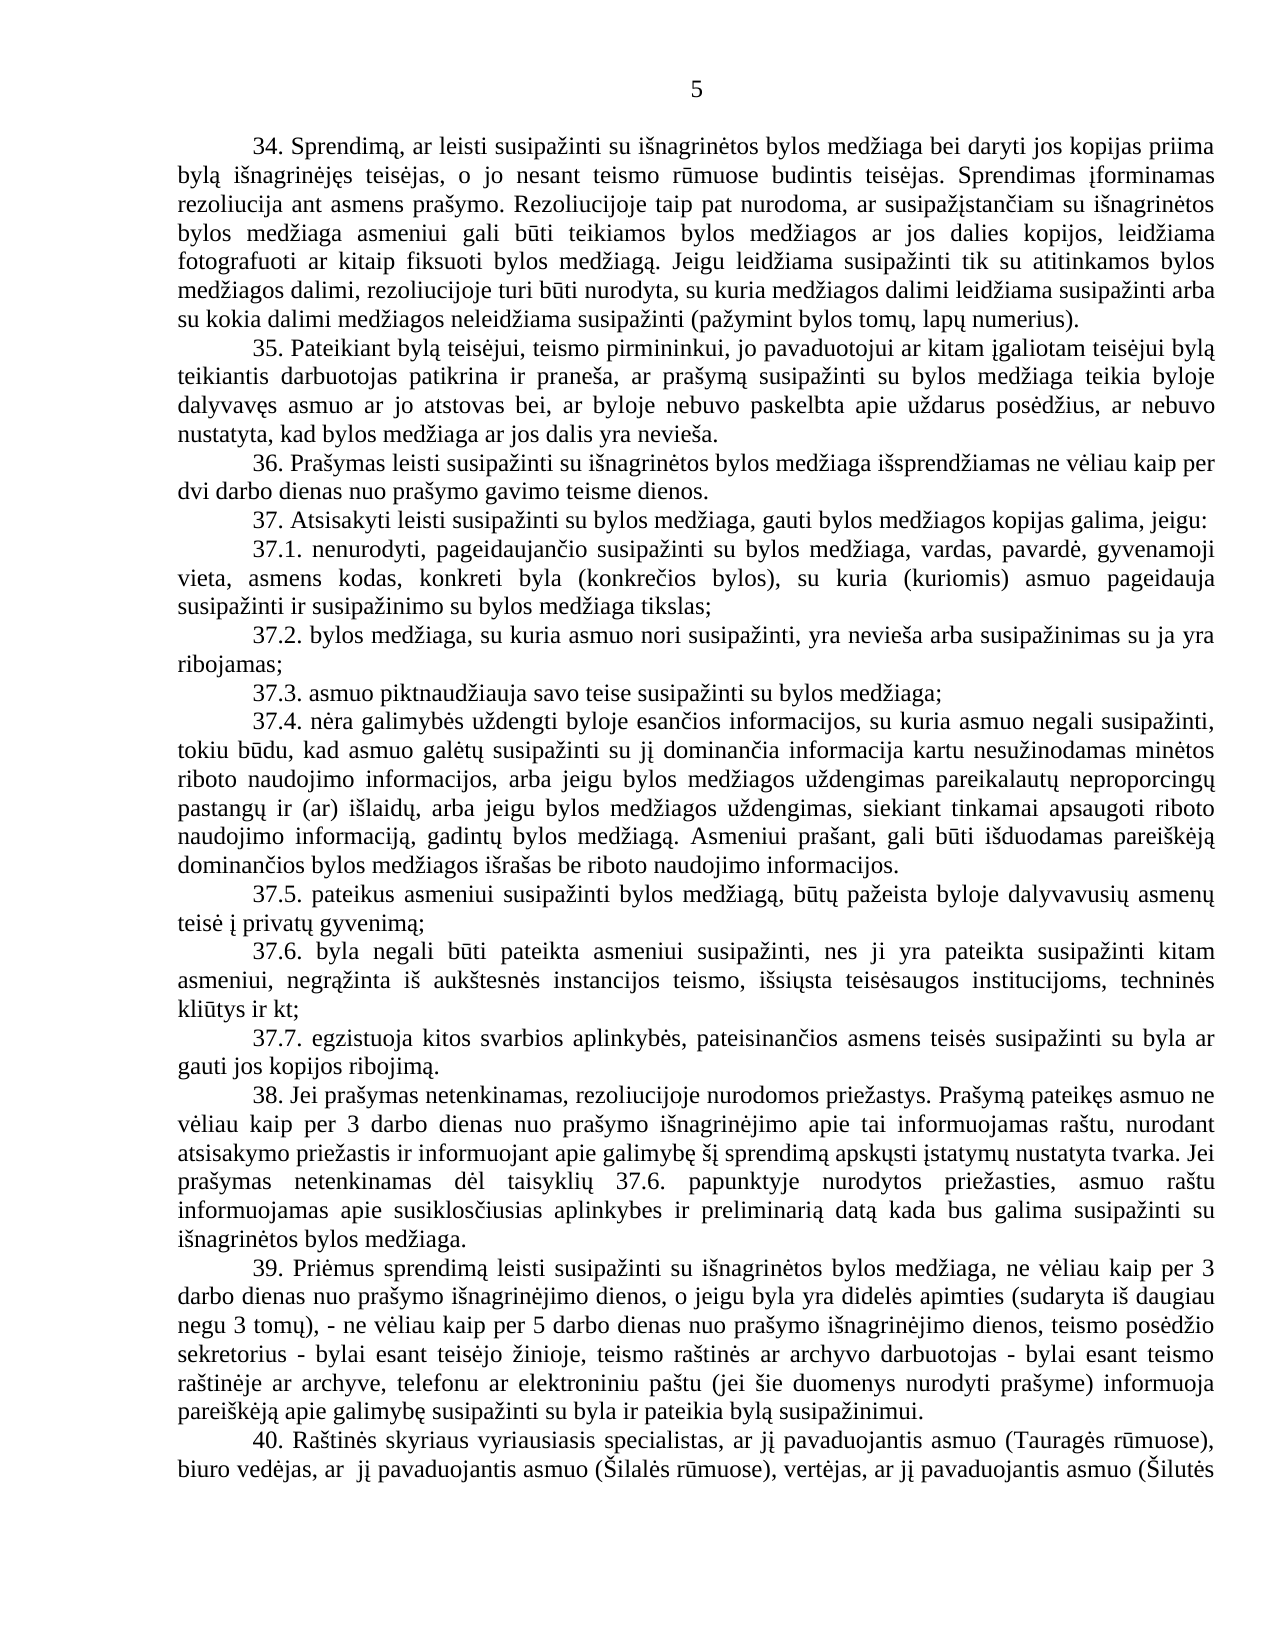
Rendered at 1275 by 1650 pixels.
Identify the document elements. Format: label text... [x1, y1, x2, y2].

text 36. Prašymas leisti susipažinti su išnagrinėtos bylos medžiaga išsprendžiamas ne vėliau kaip per dvi darbo dienas nuo prašymo gavimo teisme dienos. [177, 448, 1216, 505]
text 37.1. nenurodyti, pageidaujančio susipažinti su bylos medžiaga, vardas, pavardė, gyvenamoji vieta, asmens kodas, konkreti byla (konkrečios bylos), su kuria (kuriomis) asmuo pageidauja susipažinti ir susipažinimo su bylos medžiaga tikslas; [177, 534, 1216, 620]
text 37.3. asmuo piktnaudžiauja savo teise susipažinti su bylos medžiaga; [177, 678, 1216, 706]
text 39. Priėmus sprendimą leisti susipažinti su išnagrinėtos bylos medžiaga, ne vėliau kaip per 3 darbo dienas nuo prašymo išnagrinėjimo dienos, o jeigu byla yra didelės apimties (sudaryta iš daugiau negu 3 tomų), - ne vėliau kaip per 5 darbo dienas nuo prašymo išnagrinėjimo dienos, teismo posėdžio sekretorius - bylai esant teisėjo žinioje, teismo raštinės ar archyvo darbuotojas - bylai esant teismo raštinėje ar archyve, telefonu ar elektroniniu paštu (jei šie duomenys nurodyti prašyme) informuoja pareiškėją apie galimybę susipažinti su byla ir pateikia bylą susipažinimui. [177, 1253, 1216, 1425]
text 34. Sprendimą, ar leisti susipažinti su išnagrinėtos bylos medžiaga bei daryti jos kopijas priima bylą išnagrinėjęs teisėjas, o jo nesant teismo rūmuose budintis teisėjas. Sprendimas įforminamas rezoliucija ant asmens prašymo. Rezoliucijoje taip pat nurodoma, ar susipažįstančiam su išnagrinėtos bylos medžiaga asmeniui gali būti teikiamos bylos medžiagos ar jos dalies kopijos, leidžiama fotografuoti ar kitaip fiksuoti bylos medžiagą. Jeigu leidžiama susipažinti tik su atitinkamos bylos medžiagos dalimi, rezoliucijoje turi būti nurodyta, su kuria medžiagos dalimi leidžiama susipažinti arba su kokia dalimi medžiagos neleidžiama susipažinti (pažymint bylos tomų, lapų numerius). [177, 131, 1216, 333]
text 37.6. byla negali būti pateikta asmeniui susipažinti, nes ji yra pateikta susipažinti kitam asmeniui, negrąžinta iš aukštesnės instancijos teismo, išsiųsta teisėsaugos institucijoms, techninės kliūtys ir kt; [177, 936, 1216, 1023]
text 37.7. egzistuoja kitos svarbios aplinkybės, pateisinančios asmens teisės susipažinti su byla ar gauti jos kopijos ribojimą. [177, 1023, 1216, 1080]
text 37.5. pateikus asmeniui susipažinti bylos medžiagą, būtų pažeista byloje dalyvavusių asmenų teisė į privatų gyvenimą; [177, 879, 1216, 936]
text 35. Pateikiant bylą teisėjui, teismo pirmininkui, jo pavaduotojui ar kitam įgaliotam teisėjui bylą teikiantis darbuotojas patikrina ir praneša, ar prašymą susipažinti su bylos medžiaga teikia byloje dalyvavęs asmuo ar jo atstovas bei, ar byloje nebuvo paskelbta apie uždarus posėdžius, ar nebuvo nustatyta, kad bylos medžiaga ar jos dalis yra nevieša. [177, 333, 1216, 448]
text 37. Atsisakyti leisti susipažinti su bylos medžiaga, gauti bylos medžiagos kopijas galima, jeigu: [177, 505, 1216, 534]
text 38. Jei prašymas netenkinamas, rezoliucijoje nurodomos priežastys. Prašymą pateikęs asmuo ne vėliau kaip per 3 darbo dienas nuo prašymo išnagrinėjimo apie tai informuojamas raštu, nurodant atsisakymo priežastis ir informuojant apie galimybę šį sprendimą apskųsti įstatymų nustatyta tvarka. Jei prašymas netenkinamas dėl taisyklių 37.6. papunktyje nurodytos priežasties, asmuo raštu informuojamas apie susiklosčiusias aplinkybes ir preliminarią datą kada bus galima susipažinti su išnagrinėtos bylos medžiaga. [177, 1080, 1216, 1253]
text 37.4. nėra galimybės uždengti byloje esančios informacijos, su kuria asmuo negali susipažinti, tokiu būdu, kad asmuo galėtų susipažinti su jį dominančia informacija kartu nesužinodamas minėtos riboto naudojimo informacijos, arba jeigu bylos medžiagos uždengimas pareikalautų neproporcingų pastangų ir (ar) išlaidų, arba jeigu bylos medžiagos uždengimas, siekiant tinkamai apsaugoti riboto naudojimo informaciją, gadintų bylos medžiagą. Asmeniui prašant, gali būti išduodamas pareiškėją dominančios bylos medžiagos išrašas be riboto naudojimo informacijos. [177, 706, 1216, 879]
text 40. Raštinės skyriaus vyriausiasis specialistas, ar jį pavaduojantis asmuo (Tauragės rūmuose), biuro vedėjas, ar jį pavaduojantis asmuo (Šilalės rūmuose), vertėjas, ar jį pavaduojantis asmuo (Šilutės [177, 1425, 1216, 1483]
text 37.2. bylos medžiaga, su kuria asmuo nori susipažinti, yra nevieša arba susipažinimas su ja yra ribojamas; [177, 620, 1216, 678]
